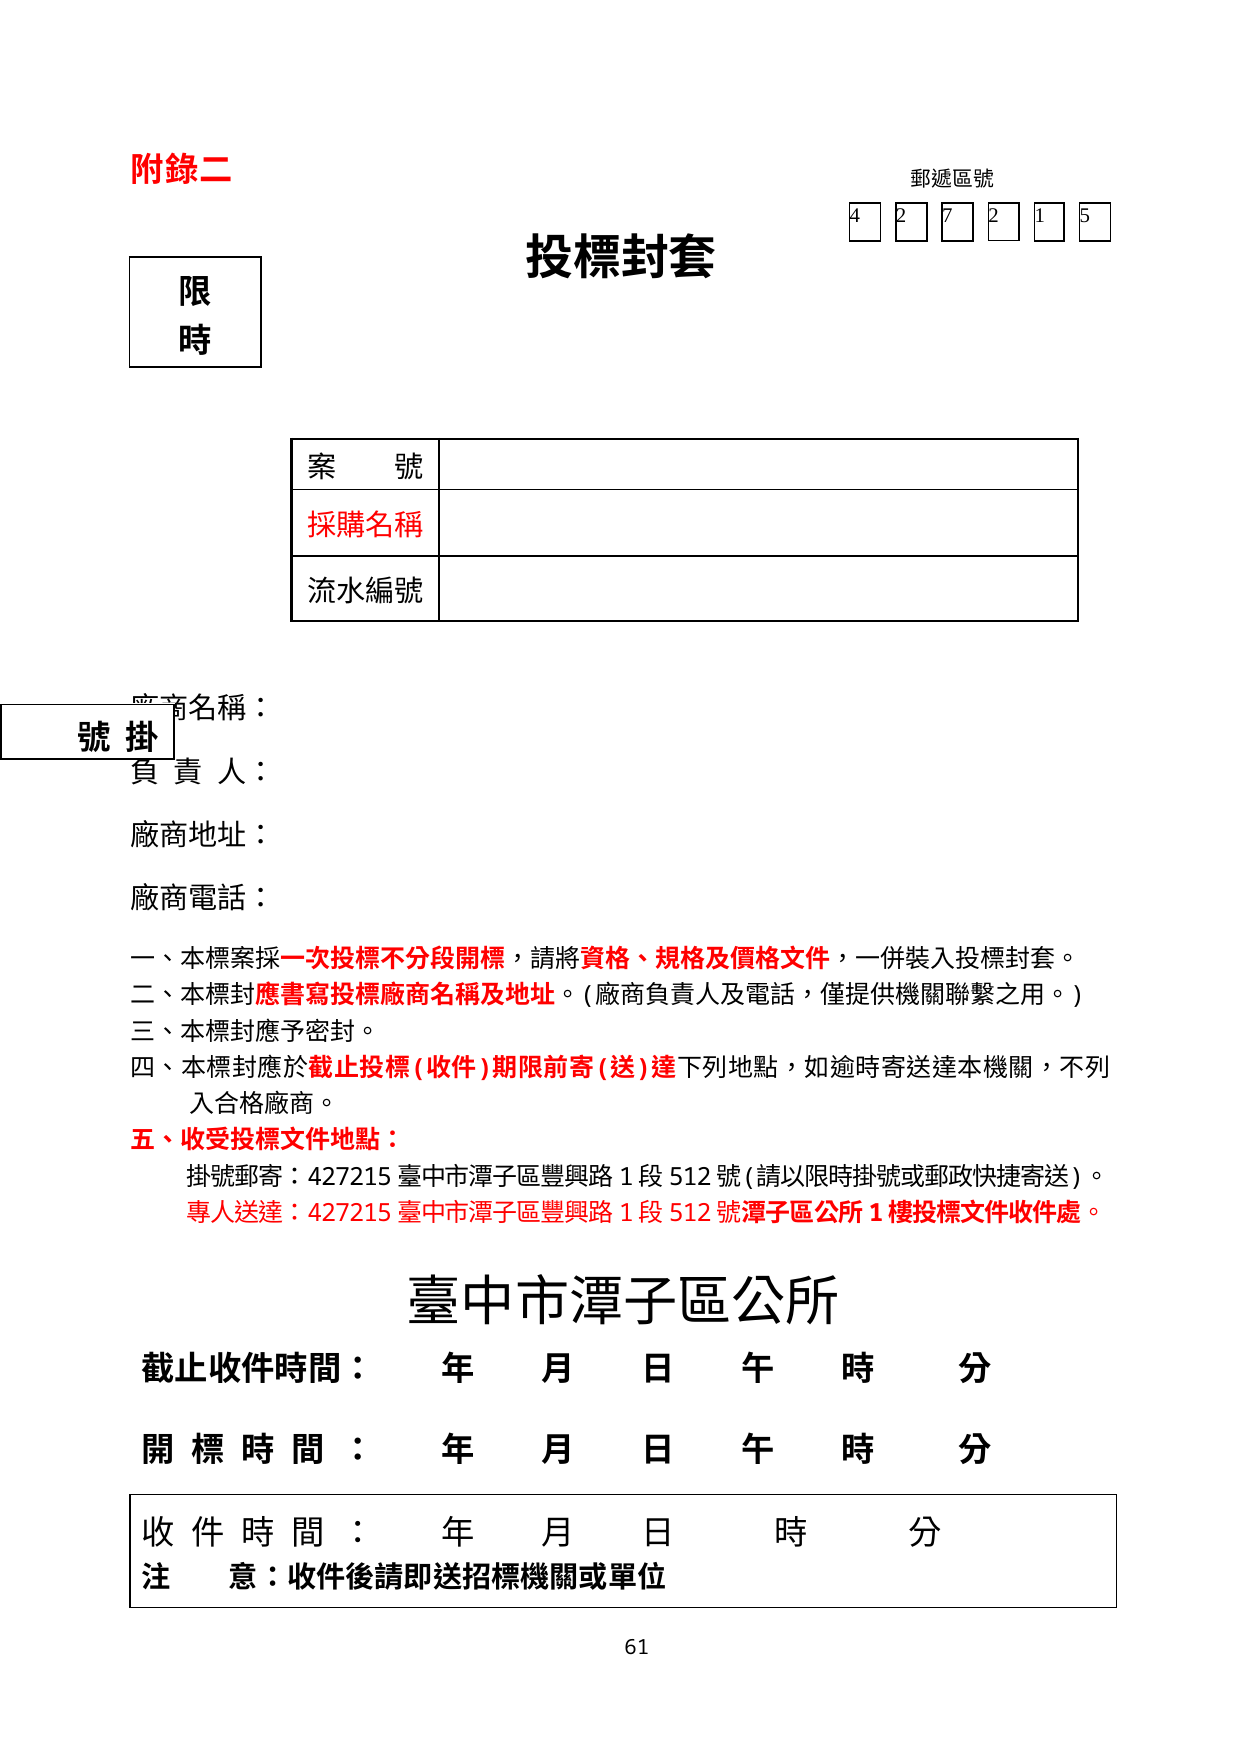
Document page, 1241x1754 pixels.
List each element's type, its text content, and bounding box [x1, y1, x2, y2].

table_cell [440, 557, 1077, 620]
text 投標封套 [516, 219, 726, 288]
text 廠商名稱： [2, 705, 173, 758]
text 廠商名稱： [0, 685, 1110, 727]
table_header [440, 440, 1077, 489]
text 號 [69, 720, 118, 743]
table_header 臺中市潭子區公所 [130, 1257, 1116, 1336]
table_cell 開 標 時 間 ： 年 月 日 午 時 分 [130, 1415, 1116, 1494]
table_cell 截止收件時間： 年 月 日 午 時 分 [130, 1336, 1116, 1415]
table_cell [440, 490, 1077, 554]
table_cell 流水編號 [293, 557, 438, 620]
text 負 責 人： [130, 748, 1110, 790]
table_cell 收 件 時 間 ： 年 月 日 時 分 注 意：收件後請即送招標機關或單位 [131, 1495, 1116, 1607]
text 二、本標封應書寫投標廠商名稱及地址。(廠商負責人及電話，僅提供機關聯繫之用。) [130, 975, 1110, 1011]
text 附錄二 [130, 125, 1110, 188]
text 廠商地址： [130, 812, 1110, 854]
text 掛 [118, 720, 166, 743]
text 三、本標封應予密封。 [130, 1011, 1110, 1047]
text 專人送達：427215臺中市潭子區豐興路1段512號潭子區公所1樓投標文件收件處。 [186, 1192, 1110, 1228]
text 廠商電話： [130, 875, 1110, 917]
text 掛號郵寄：427215臺中市潭子區豐興路1段512號(請以限時掛號或郵政快捷寄送)。 [186, 1156, 1110, 1192]
table_cell 採購名稱 [293, 490, 438, 554]
table_header 案 號 [293, 440, 438, 489]
text 四、本標封應於截止投標(收件)期限前寄(送)達下列地點，如逾時寄送達本機關，不列入合格廠商。 [130, 1047, 1110, 1120]
text 一、本標案採一次投標不分段開標，請將資格、規格及價格文件，一併裝入投標封套。 [130, 938, 1110, 975]
text 限 時 [145, 265, 245, 358]
text 五、收受投標文件地點： [130, 1120, 1110, 1156]
